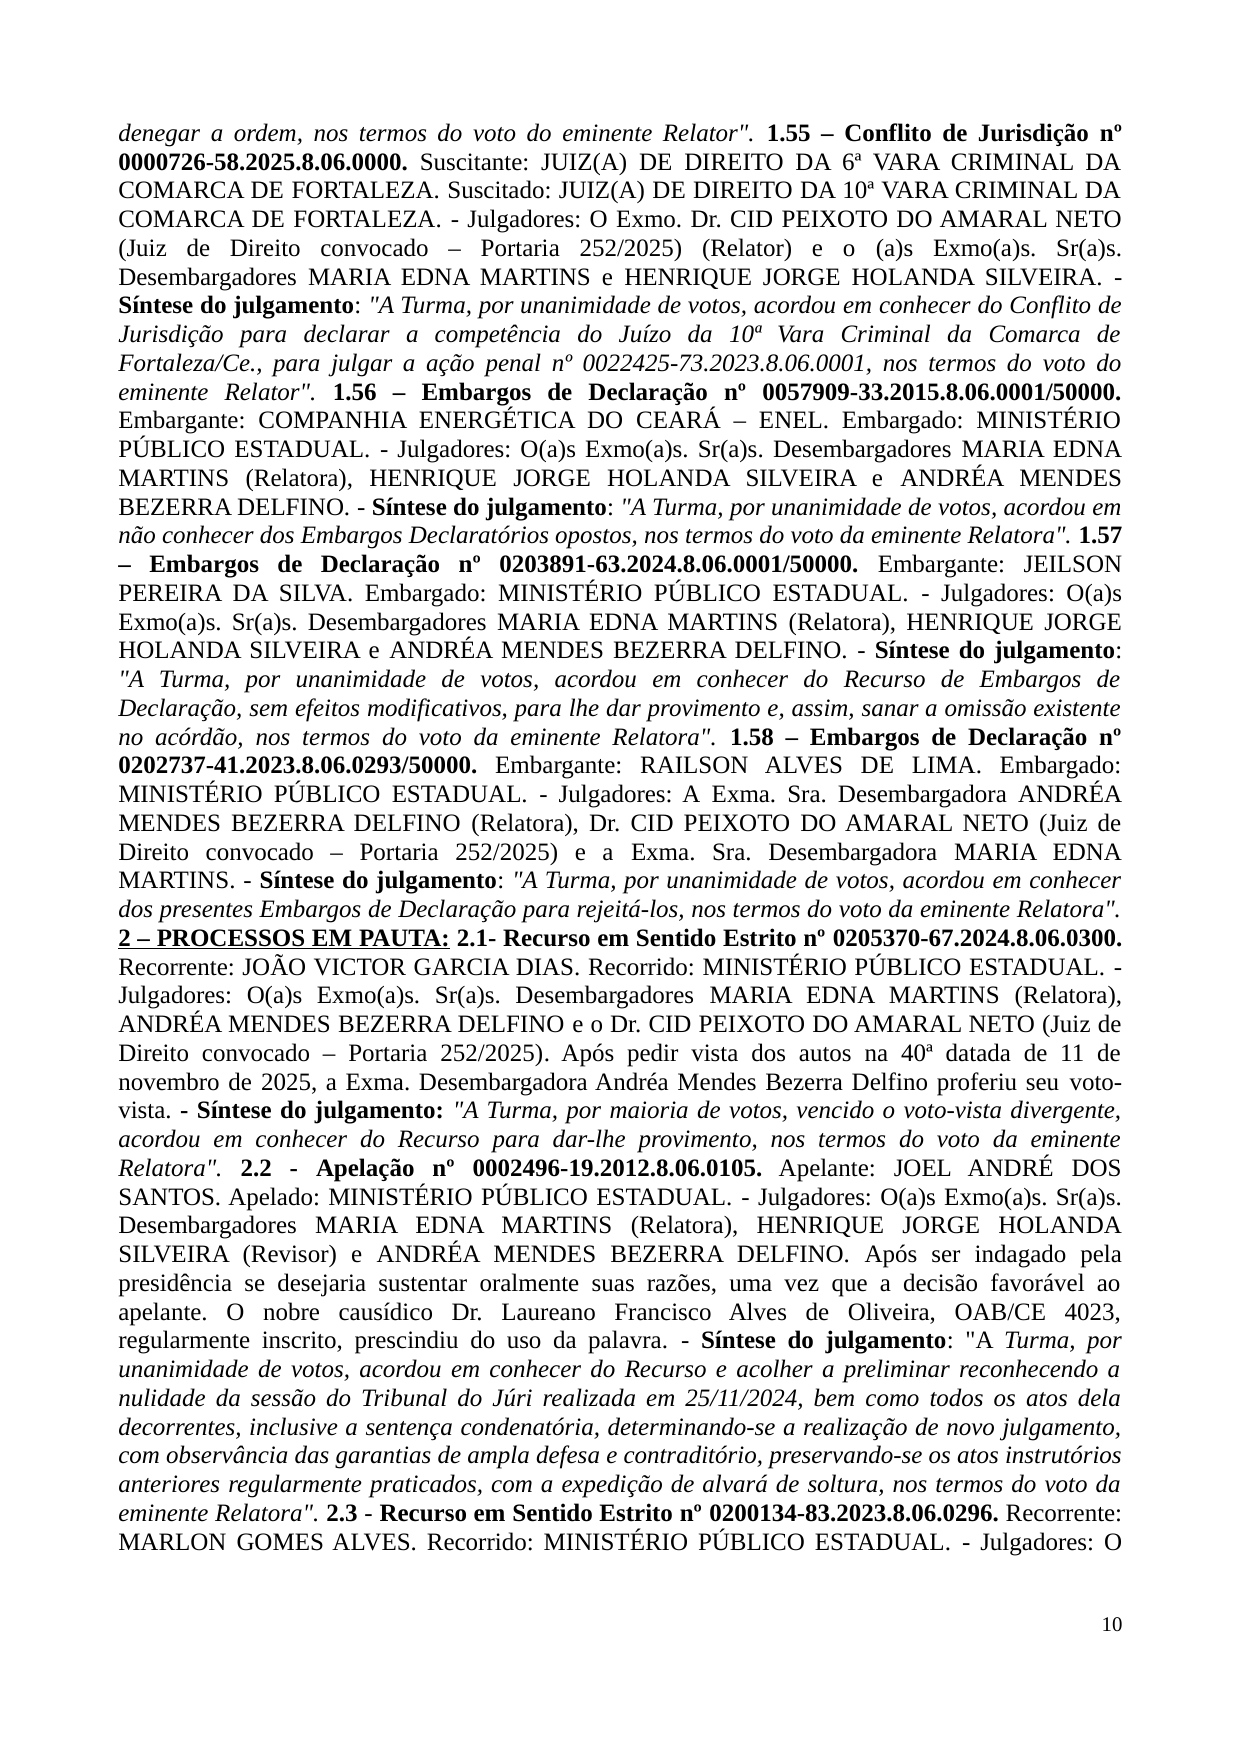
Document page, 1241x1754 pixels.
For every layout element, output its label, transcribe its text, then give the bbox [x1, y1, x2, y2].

text denegar a ordem, nos termos do voto do eminente Relator". 1.55 – Conflito de Jurisdição nº 0000726-58.2025.8.06.0000. Suscitante: JUIZ(A) DE DIREITO DA 6ª VARA CRIMINAL DA COMARCA DE FORTALEZA. Suscitado: JUIZ(A) DE DIREITO DA 10ª VARA CRIMINAL DA COMARCA DE FORTALEZA. - Julgadores: O Exmo. Dr. CID PEIXOTO DO AMARAL NETO (Juiz de Direito convocado – Portaria 252/2025) (Relator) e o (a)s Exmo(a)s. Sr(a)s. Desembargadores MARIA EDNA MARTINS e HENRIQUE JORGE HOLANDA SILVEIRA. - Síntese do julgamento: "A Turma, por unanimidade de votos, acordou em conhecer do Conflito de Jurisdição para declarar a competência do Juízo da 10ª Vara Criminal da Comarca de Fortaleza/Ce., para julgar a ação penal nº 0022425-73.2023.8.06.0001, nos termos do voto do eminente Relator". 1.56 – Embargos de Declaração nº 0057909-33.2015.8.06.0001/50000. Embargante: COMPANHIA ENERGÉTICA DO CEARÁ – ENEL. Embargado: MINISTÉRIO PÚBLICO ESTADUAL. - Julgadores: O(a)s Exmo(a)s. Sr(a)s. Desembargadores MARIA EDNA MARTINS (Relatora), HENRIQUE JORGE HOLANDA SILVEIRA e ANDRÉA MENDES BEZERRA DELFINO. - Síntese do julgamento: "A Turma, por unanimidade de votos, acordou em não conhecer dos Embargos Declaratórios opostos, nos termos do voto da eminente Relatora". 1.57 – Embargos de Declaração nº 0203891-63.2024.8.06.0001/50000. Embargante: JEILSON PEREIRA DA SILVA. Embargado: MINISTÉRIO PÚBLICO ESTADUAL. - Julgadores: O(a)s Exmo(a)s. Sr(a)s. Desembargadores MARIA EDNA MARTINS (Relatora), HENRIQUE JORGE HOLANDA SILVEIRA e ANDRÉA MENDES BEZERRA DELFINO. - Síntese do julgamento: "A Turma, por unanimidade de votos, acordou em conhecer do Recurso de Embargos de Declaração, sem efeitos modificativos, para lhe dar provimento e, assim, sanar a omissão existente no acórdão, nos termos do voto da eminente Relatora". 1.58 – Embargos de Declaração nº 0202737-41.2023.8.06.0293/50000. Embargante: RAILSON ALVES DE LIMA. Embargado: MINISTÉRIO PÚBLICO ESTADUAL. - Julgadores: A Exma. Sra. Desembargadora ANDRÉA MENDES BEZERRA DELFINO (Relatora), Dr. CID PEIXOTO DO AMARAL NETO (Juiz de Direito convocado – Portaria 252/2025) e a Exma. Sra. Desembargadora MARIA EDNA MARTINS. - Síntese do julgamento: "A Turma, por unanimidade de votos, acordou em conhecer dos presentes Embargos de Declaração para rejeitá-los, nos termos do voto da eminente Relatora". 2 – PROCESSOS EM PAUTA: 2.1- Recurso em Sentido Estrito nº 0205370-67.2024.8.06.0300. Recorrente: JOÃO VICTOR GARCIA DIAS. Recorrido: MINISTÉRIO PÚBLICO ESTADUAL. - Julgadores: O(a)s Exmo(a)s. Sr(a)s. Desembargadores MARIA EDNA MARTINS (Relatora), ANDRÉA MENDES BEZERRA DELFINO e o Dr. CID PEIXOTO DO AMARAL NETO (Juiz de Direito convocado – Portaria 252/2025). Após pedir vista dos autos na 40ª datada de 11 de novembro de 2025, a Exma. Desembargadora Andréa Mendes Bezerra Delfino proferiu seu voto-vista. - Síntese do julgamento: "A Turma, por maioria de votos, vencido o voto-vista divergente, acordou em conhecer do Recurso para dar-lhe provimento, nos termos do voto da eminente Relatora". 2.2 - Apelação nº 0002496-19.2012.8.06.0105. Apelante: JOEL ANDRÉ DOS SANTOS. Apelado: MINISTÉRIO PÚBLICO ESTADUAL. - Julgadores: O(a)s Exmo(a)s. Sr(a)s. Desembargadores MARIA EDNA MARTINS (Relatora), HENRIQUE JORGE HOLANDA SILVEIRA (Revisor) e ANDRÉA MENDES BEZERRA DELFINO. Após ser indagado pela presidência se desejaria sustentar oralmente suas razões, uma vez que a decisão favorável ao apelante. O nobre causídico Dr. Laureano Francisco Alves de Oliveira, OAB/CE 4023, regularmente inscrito, prescindiu do uso da palavra. - Síntese do julgamento: "A Turma, por unanimidade de votos, acordou em conhecer do Recurso e acolher a preliminar reconhecendo a nulidade da sessão do Tribunal do Júri realizada em 25/11/2024, bem como todos os atos dela decorrentes, inclusive a sentença condenatória, determinando-se a realização de novo julgamento, com observância das garantias de ampla defesa e contraditório, preservando-se os atos instrutórios anteriores regularmente praticados, com a expedição de alvará de soltura, nos termos do voto da eminente Relatora". 2.3 - Recurso em Sentido Estrito nº 0200134-83.2023.8.06.0296. Recorrente: MARLON GOMES ALVES. Recorrido: MINISTÉRIO PÚBLICO ESTADUAL. - Julgadores: O [118, 118, 1122, 1556]
